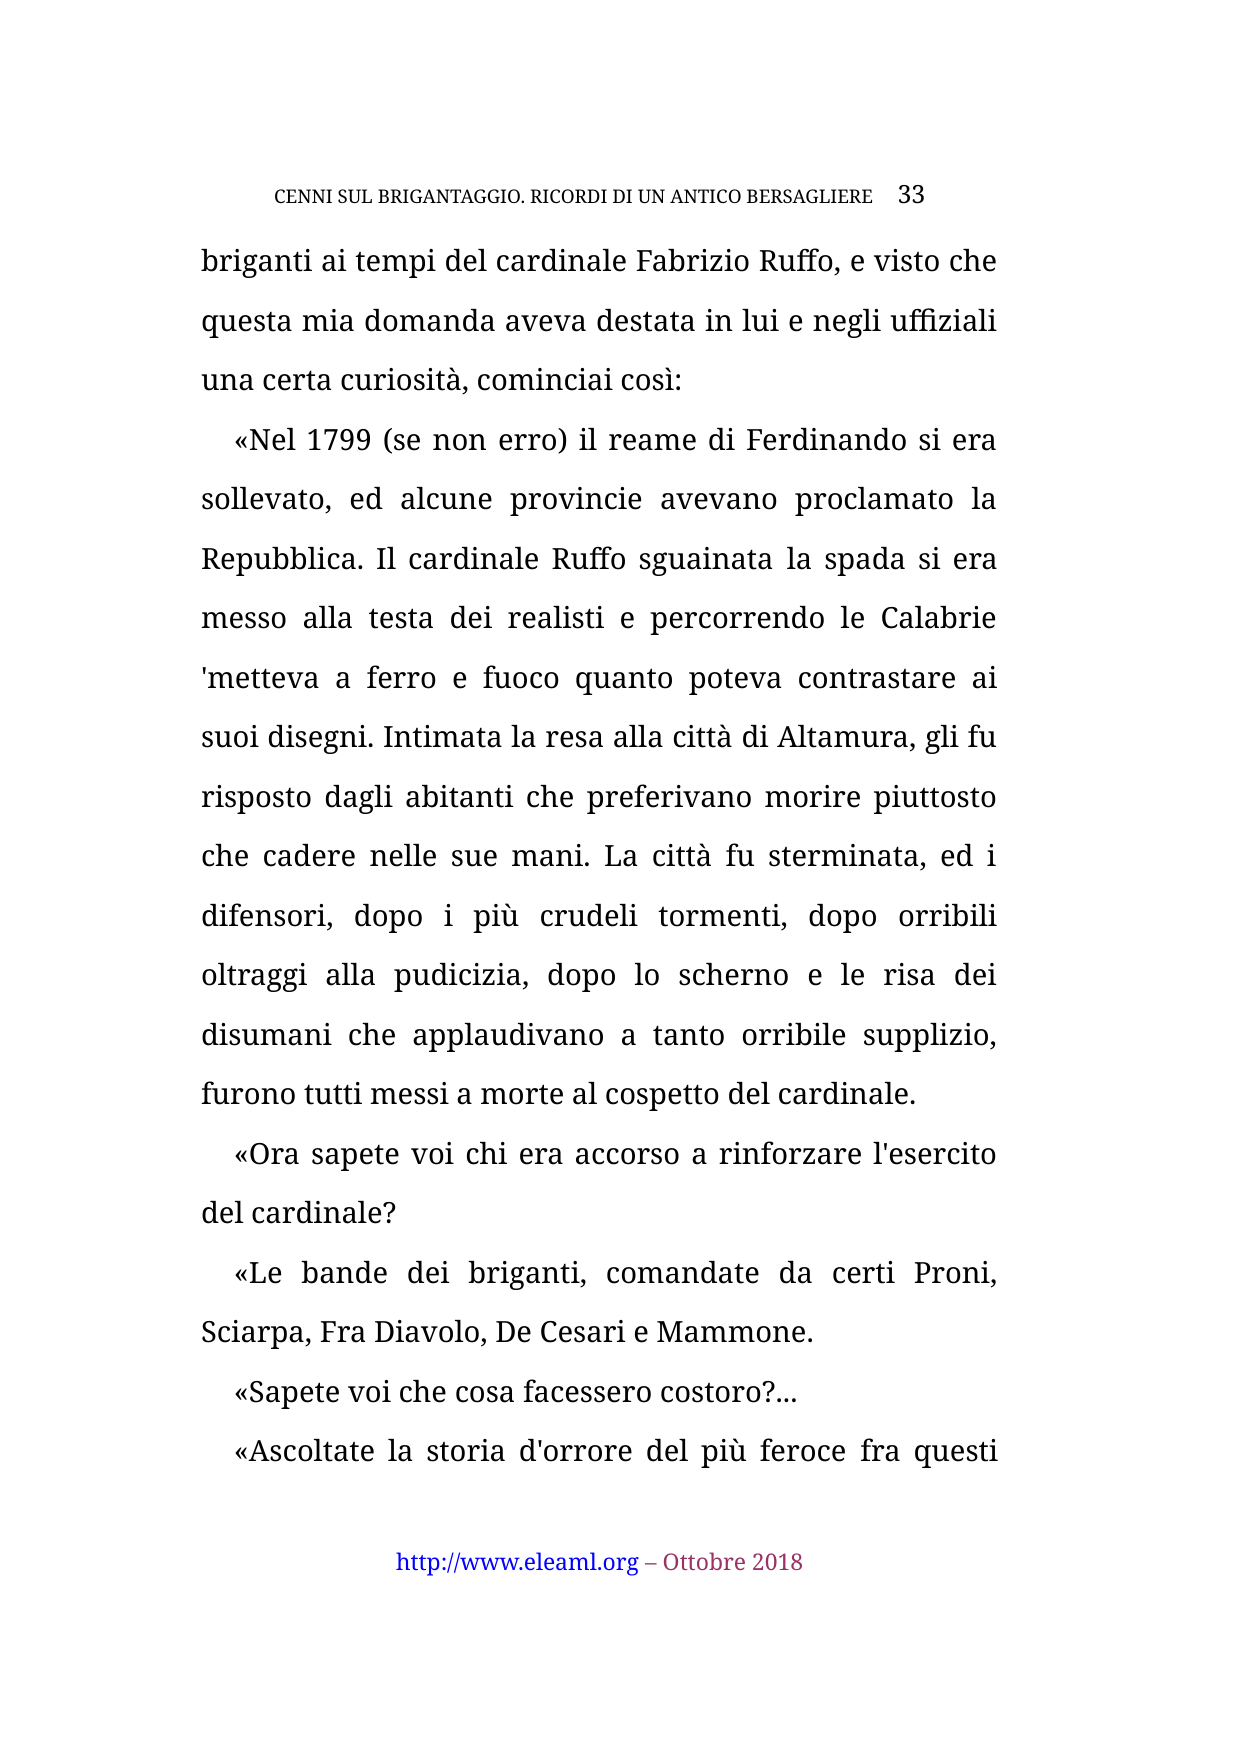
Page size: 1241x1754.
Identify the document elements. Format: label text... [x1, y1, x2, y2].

text «Sapete voi che cosa facessero costoro?... [201, 1371, 998, 1411]
text «Ascoltate la storia d'orrore del più feroce fra questi [201, 1430, 998, 1470]
text briganti ai tempi del cardinale Fabrizio Ruffo, e visto che questa mia domanda aveva destata in lui e negli uffiziali una certa curiosità, cominciai così: [201, 241, 998, 399]
text «Ora sapete voi chi era accorso a rinforzare l'esercito del cardinale? [201, 1133, 998, 1232]
text «Nel 1799 (se non erro) il reame di Ferdinando si era sollevato, ed alcune provincie avevano proclamato la Repubblica. Il cardinale Ruffo sguainata la spada si era messo alla testa dei realisti e percorrendo le Calabrie 'metteva a ferro e fuoco quanto poteva contrastare ai suoi disegni. Intimata la resa alla città di Altamura, gli fu risposto dagli abitanti che preferivano morire piuttosto che cadere nelle sue mani. La città fu sterminata, ed i difensori, dopo i più crudeli tormenti, dopo orribili oltraggi alla pudicizia, dopo lo scherno e le risa dei disumani che applaudivano a tanto orribile supplizio, furono tutti messi a morte al cospetto del cardinale. [201, 419, 998, 1113]
text «Le bande dei briganti, comandate da certi Proni, Sciarpa, Fra Diavolo, De Cesari e Mammone. [201, 1252, 998, 1351]
